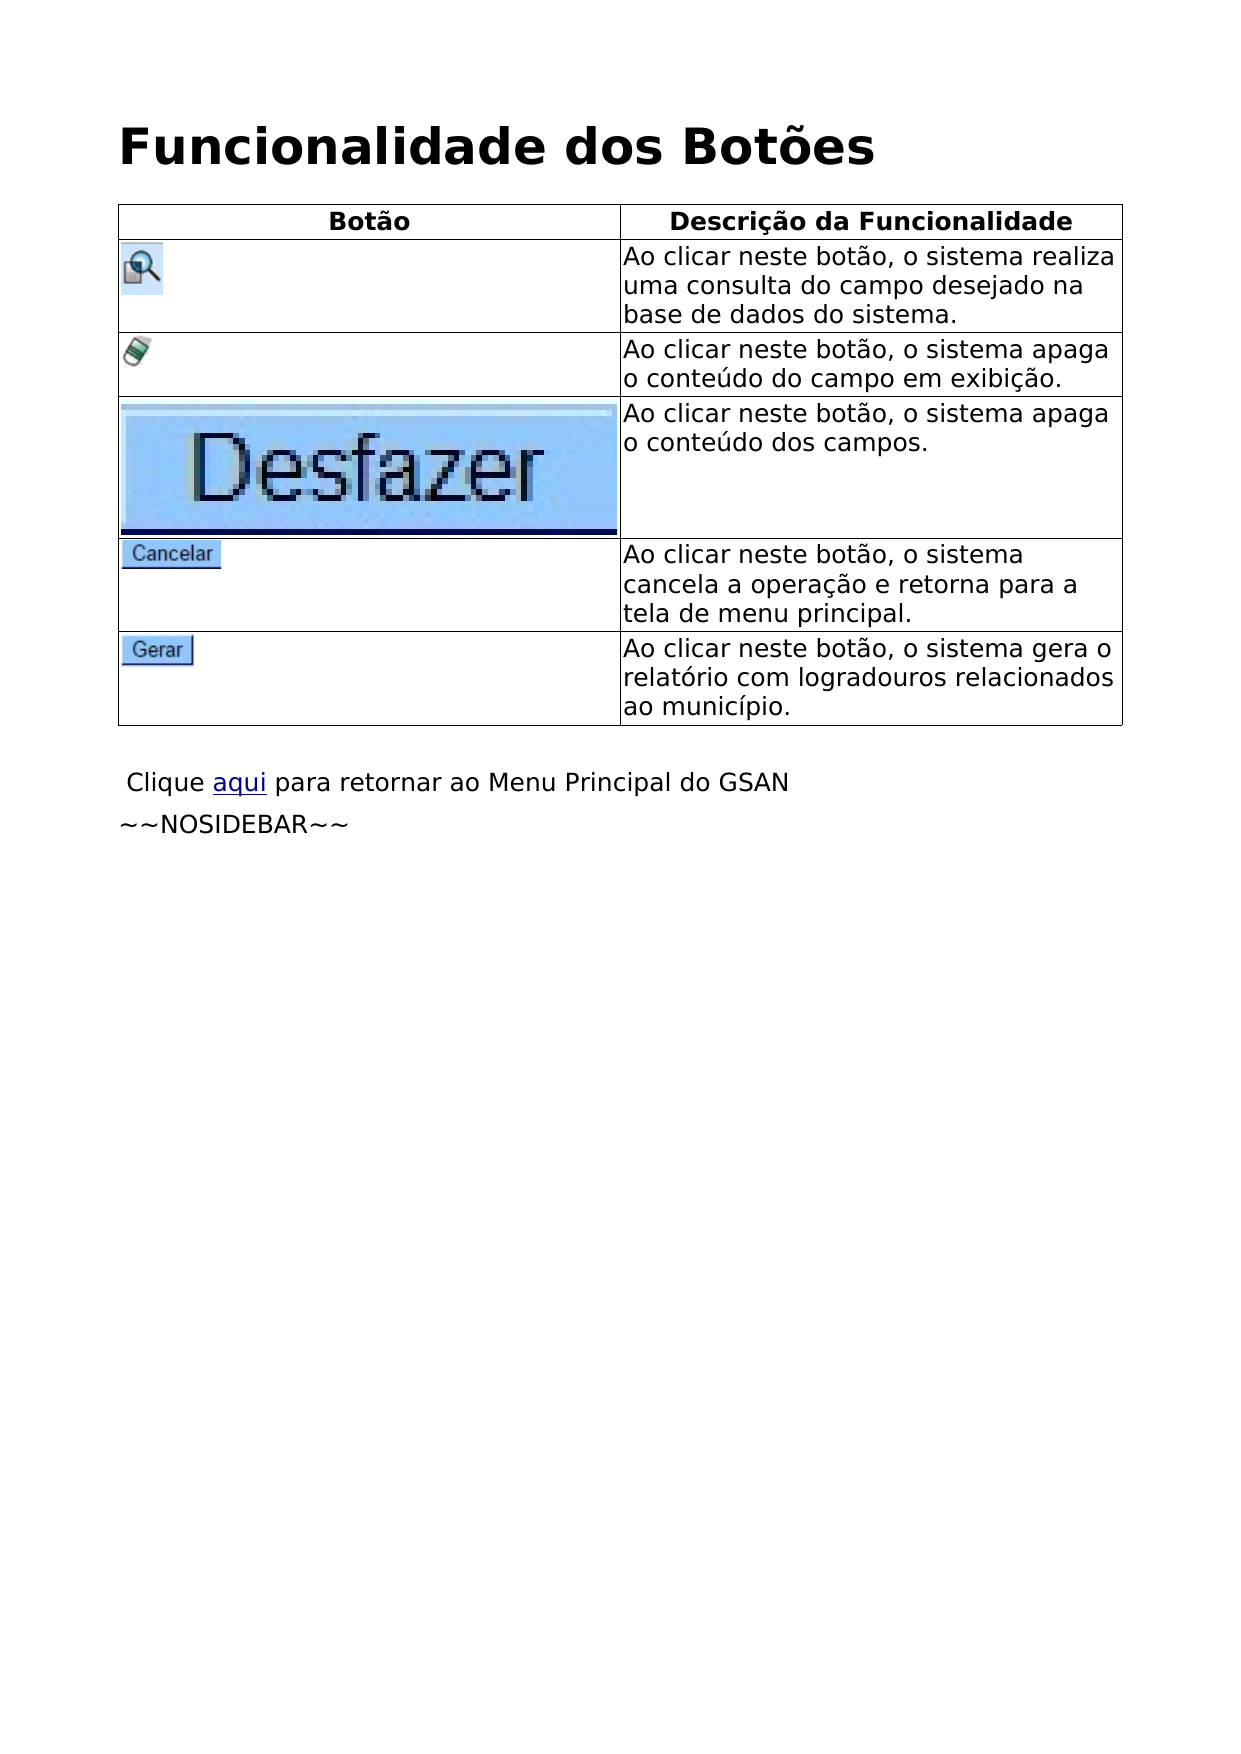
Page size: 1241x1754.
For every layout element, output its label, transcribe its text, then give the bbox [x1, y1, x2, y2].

table_cell [119, 333, 620, 396]
subtitle Funcionalidade dos Botões [118, 118, 1122, 176]
picture [121, 241, 164, 295]
picture [121, 399, 618, 535]
table_cell [119, 240, 620, 332]
table_cell Ao clicar neste botão, o sistema realiza uma consulta do campo desejado na base de dados do sistema. [621, 240, 1122, 332]
table_cell Ao clicar neste botão, o sistema cancela a operação e retorna para a tela de menu principal. [621, 539, 1122, 631]
table_cell [119, 632, 620, 724]
table_header Descrição da Funcionalidade [621, 205, 1122, 239]
table_cell [119, 539, 620, 631]
table_cell [119, 397, 620, 538]
text ~~NOSIDEBAR~~ [118, 810, 1122, 839]
picture [121, 634, 195, 667]
table_cell Ao clicar neste botão, o sistema apaga o conteúdo do campo em exibição. [621, 333, 1122, 396]
table_cell Ao clicar neste botão, o sistema gera o relatório com logradouros relacionados ao município. [621, 632, 1122, 724]
picture [121, 540, 222, 569]
table_header Botão [119, 205, 620, 239]
table_cell Ao clicar neste botão, o sistema apaga o conteúdo dos campos. [621, 397, 1122, 538]
text Clique aqui para retornar ao Menu Principal do GSAN [118, 739, 1122, 798]
picture [121, 335, 153, 368]
